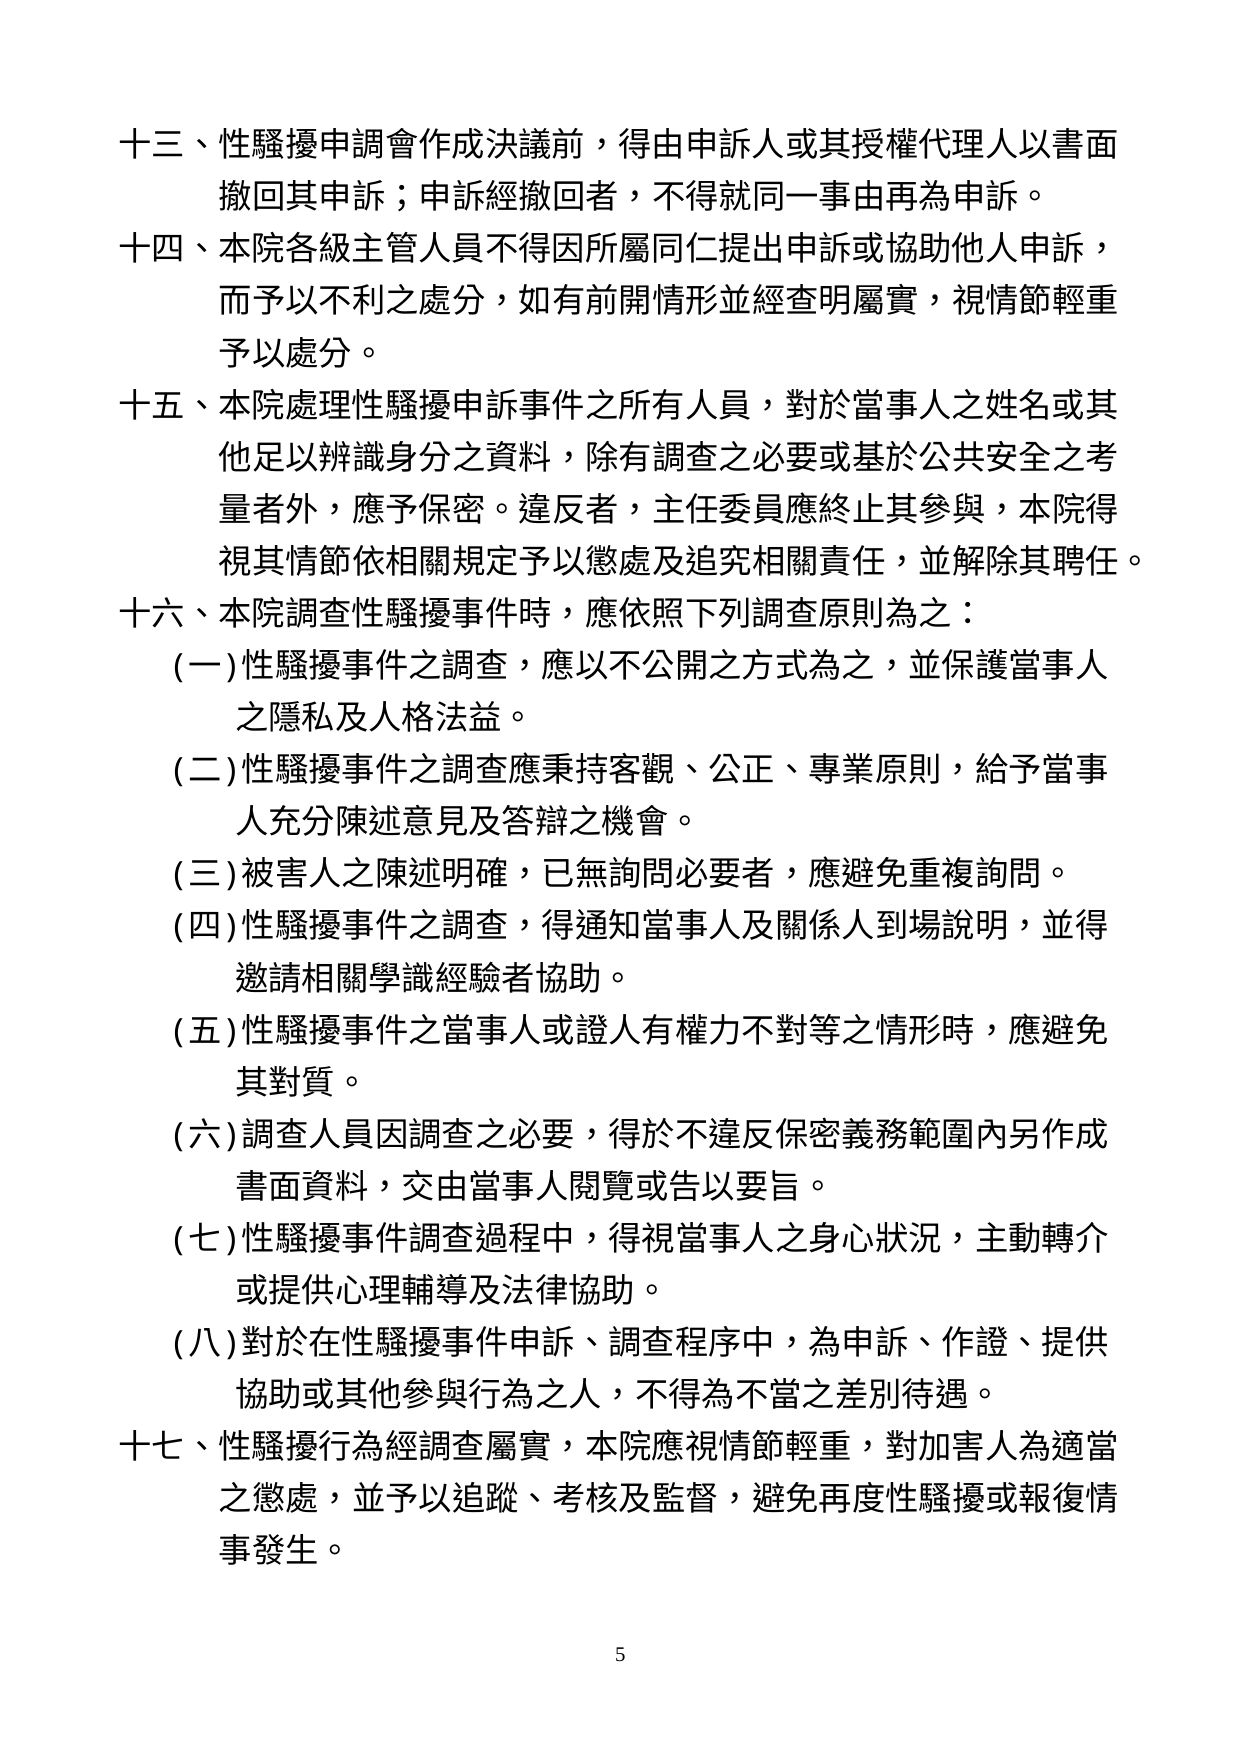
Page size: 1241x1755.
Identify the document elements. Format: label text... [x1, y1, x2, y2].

text 十四、本院各級主管人員不得因所屬同仁提出申訴或協助他人申訴，而予以不利之處分，如有前開情形並經查明屬實，視情節輕重予以處分。 [118, 219, 1122, 375]
text (七)性騷擾事件調查過程中，得視當事人之身心狀況，主動轉介或提供心理輔導及法律協助。 [168, 1209, 1122, 1313]
text 十五、本院處理性騷擾申訴事件之所有人員，對於當事人之姓名或其他足以辨識身分之資料，除有調查之必要或基於公共安全之考量者外，應予保密。違反者，主任委員應終止其參與，本院得視其情節依相關規定予以懲處及追究相關責任，並解除其聘任。 [118, 375, 1122, 584]
text (二)性騷擾事件之調查應秉持客觀、公正、專業原則，給予當事人充分陳述意見及答辯之機會。 [168, 740, 1122, 844]
text (八)對於在性騷擾事件申訴、調查程序中，為申訴、作證、提供協助或其他參與行為之人，不得為不當之差別待遇。 [168, 1313, 1122, 1417]
text (三)被害人之陳述明確，已無詢問必要者，應避免重複詢問。 [168, 844, 1122, 896]
text (一)性騷擾事件之調查，應以不公開之方式為之，並保護當事人之隱私及人格法益。 [168, 636, 1122, 740]
text 十三、性騷擾申調會作成決議前，得由申訴人或其授權代理人以書面撤回其申訴；申訴經撤回者，不得就同一事由再為申訴。 [118, 115, 1122, 219]
text (四)性騷擾事件之調查，得通知當事人及關係人到場說明，並得邀請相關學識經驗者協助。 [168, 896, 1122, 1000]
text (六)調查人員因調查之必要，得於不違反保密義務範圍內另作成書面資料，交由當事人閱覽或告以要旨。 [168, 1104, 1122, 1209]
text 十六、本院調查性騷擾事件時，應依照下列調查原則為之： [118, 584, 1122, 636]
text 十七、性騷擾行為經調查屬實，本院應視情節輕重，對加害人為適當之懲處，並予以追蹤、考核及監督，避免再度性騷擾或報復情事發生。 [118, 1417, 1122, 1573]
text (五)性騷擾事件之當事人或證人有權力不對等之情形時，應避免其對質。 [168, 1000, 1122, 1104]
